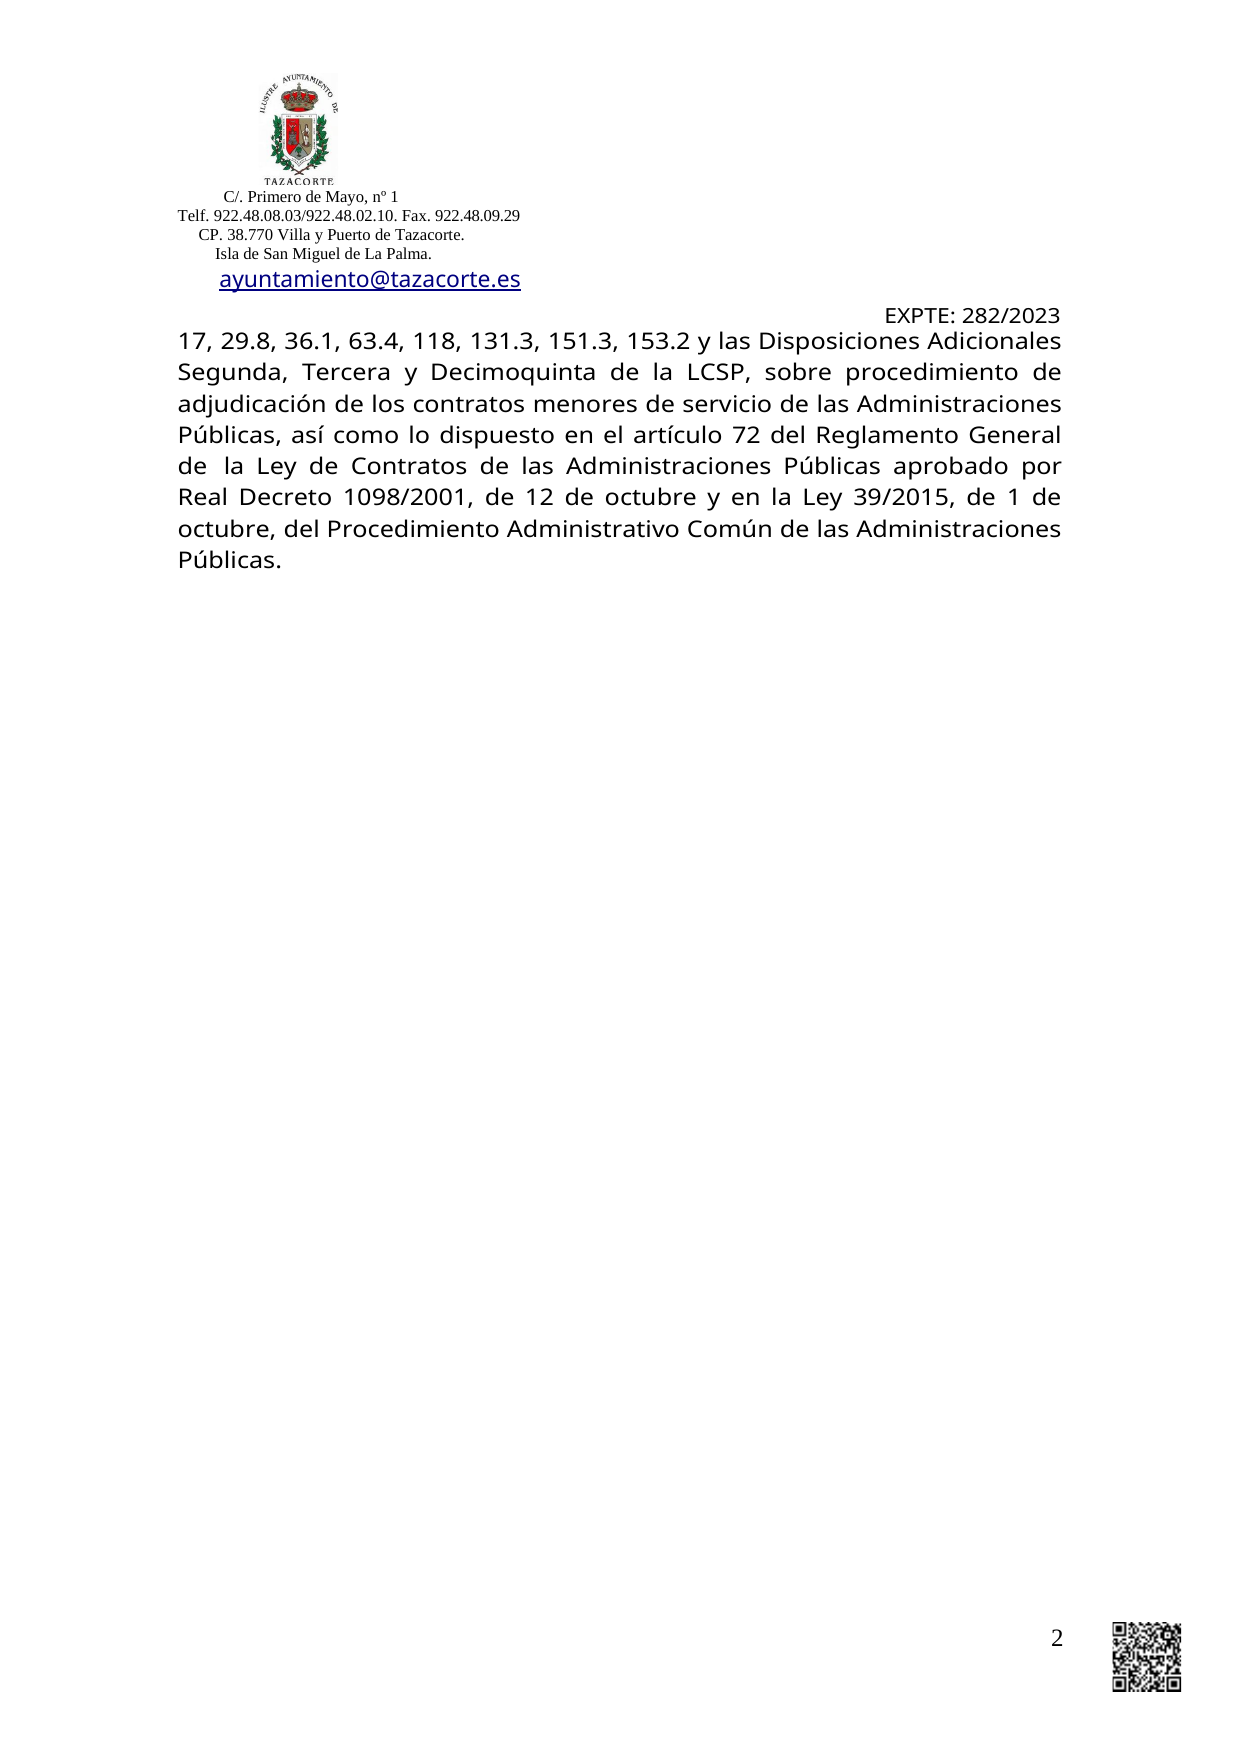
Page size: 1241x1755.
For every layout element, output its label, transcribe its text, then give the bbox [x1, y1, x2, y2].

text 17, 29.8, 36.1, 63.4, 118, 131.3, 151.3, 153.2 y las Disposiciones Adicionales Segunda, Tercera y Decimoquinta de la LCSP, sobre procedimiento de adjudicación de los contratos menores de servicio de las Administraciones Públicas, así como lo dispuesto en el artículo 72 del Reglamento General de la Ley de Contratos de las Administraciones Públicas aprobado por Real Decreto 1098/2001, de 12 de octubre y en la Ley 39/2015, de 1 de octubre, del Procedimiento Administrativo Común de las Administraciones Públicas. [177, 325, 1063, 575]
